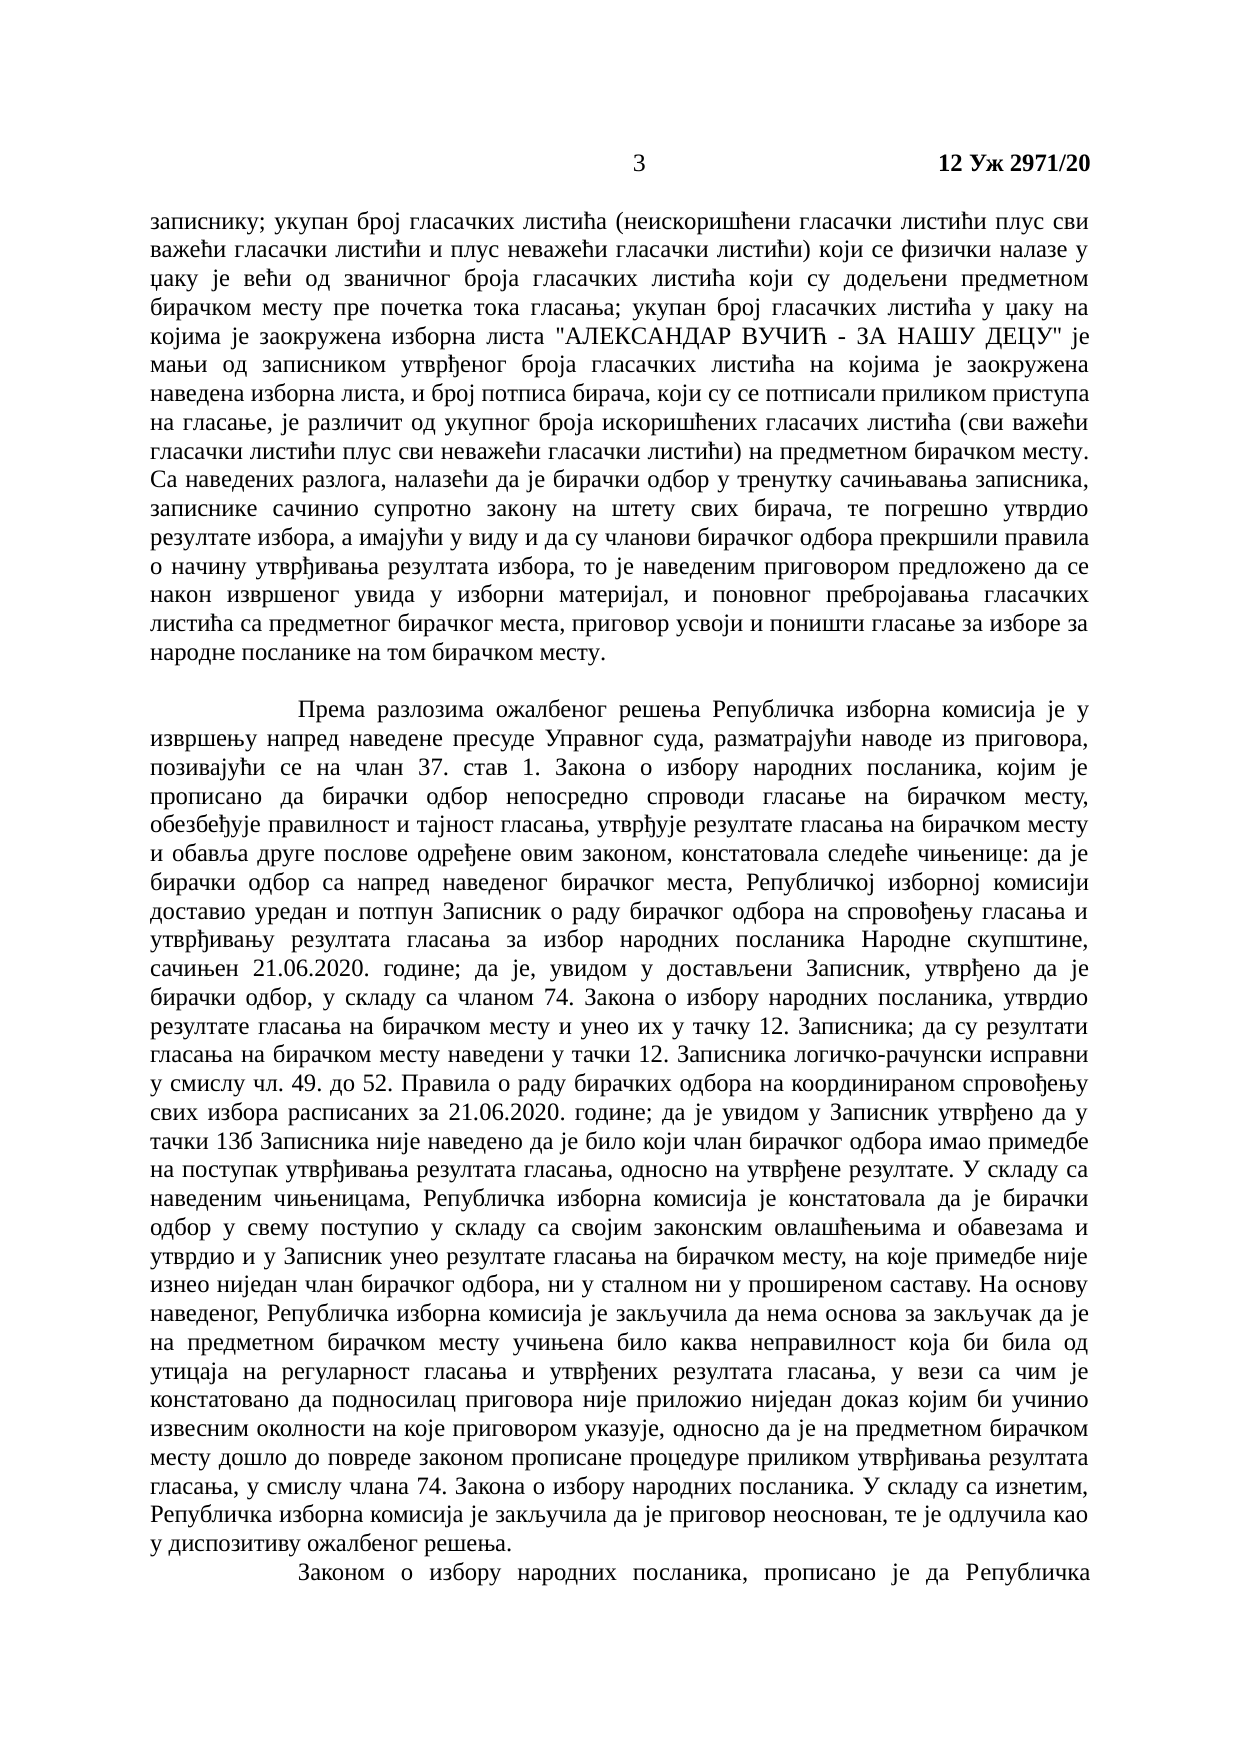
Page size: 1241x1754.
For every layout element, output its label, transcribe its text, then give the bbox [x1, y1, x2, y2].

text Законом о избору народних посланика, прописано је да Републичка [150, 1557, 1090, 1586]
text записнику; укупан број гласачких листића (неискоришћени гласачки листићи плус сви важећи гласачки листићи и плус неважећи гласачки листићи) који се физички налазе у џаку је већи од званичног броја гласачких листића који су додељени предметном бирачком месту пре почетка тока гласања; укупан број гласачких листића у џаку на којима је заокружена изборна листа ''АЛЕКСАНДАР ВУЧИЋ - ЗА НАШУ ДЕЦУ'' је мањи од записником утврђеног броја гласачких листића на којима је заокружена наведена изборна листа, и број потписа бирача, који су се потписали приликом приступа на гласање, је различит од укупног броја искоришћених гласачих листића (сви важећи гласачки листићи плус сви неважећи гласачки листићи) на предметном бирачком месту. Са наведених разлога, налазећи да је бирачки одбор у тренутку сачињавања записника, записнике сачинио супротно закону на штету свих бирача, те погрешно утврдио резултате избора, а имајући у виду и да су чланови бирачког одбора прекршили правила о начину утврђивања резултата избора, то је наведеним приговором предложено да се након извршеног увида у изборни материјал, и поновног пребројавања гласачких листића са предметног бирачког места, приговор усвоји и поништи гласање за изборе за народне посланике на том бирачком месту. [150, 206, 1090, 666]
text Према разлозима ожалбеног решења Републичка изборна комисија је у извршењу напред наведене пресуде Управног суда, разматрајући наводе из приговора, позивајући се на члан 37. став 1. Закона о избору народних посланика, којим је прописано да бирачки одбор непосредно спроводи гласање на бирачком месту, обезбеђује правилност и тајност гласања, утврђује резултате гласања на бирачком месту и обавља друге послове одређене овим законом, констатовала следеће чињенице: да је бирачки одбор са напред наведеног бирачког места, Републичкој изборној комисији доставио уредан и потпун Записник о раду бирачког одбора на спровођењу гласања и утврђивању резултата гласања за избор народних посланика Народне скупштине, сачињен 21.06.2020. године; да је, увидом у достављени Записник, утврђено да је бирачки одбор, у складу са чланом 74. Закона о избору народних посланика, утврдио резултате гласања на бирачком месту и унео их у тачку 12. Записника; да су резултати гласања на бирачком месту наведени у тачки 12. Записника логичко-рачунски исправни у смислу чл. 49. до 52. Правила о раду бирачких одбора на координираном спровођењу свих избора расписаних за 21.06.2020. године; да је увидом у Записник утврђено да у тачки 13б Записника није наведено да је било који члан бирачког одбора имао примедбе на поступак утврђивања резултата гласања, односно на утврђене резултате. У складу са наведеним чињеницама, Републичка изборна комисија је констатовала да је бирачки одбор у свему поступио у складу са својим законским овлашћењима и обавезама и утврдио и у Записник унео резултате гласања на бирачком месту, на које примедбе није изнео ниједан члан бирачког одбора, ни у сталном ни у проширеном саставу. На основу наведеног, Републичка изборна комисија је закључила да нема основа за закључак да је на предметном бирачком месту учињена било каква неправилност која би била од утицаја на регуларност гласања и утврђених резултата гласања, у вези са чим је констатовано да подносилац приговора није приложио ниједан доказ којим би учинио извесним околности на које приговором указује, односно да је на предметном бирачком месту дошло до повреде законом прописане процедуре приликом утврђивања резултата гласања, у смислу члана 74. Закона о избору народних посланика. У складу са изнетим, Републичка изборна комисија је закључила да је приговор неоснован, те је одлучила као у диспозитиву ожалбеног решења. [150, 694, 1090, 1557]
